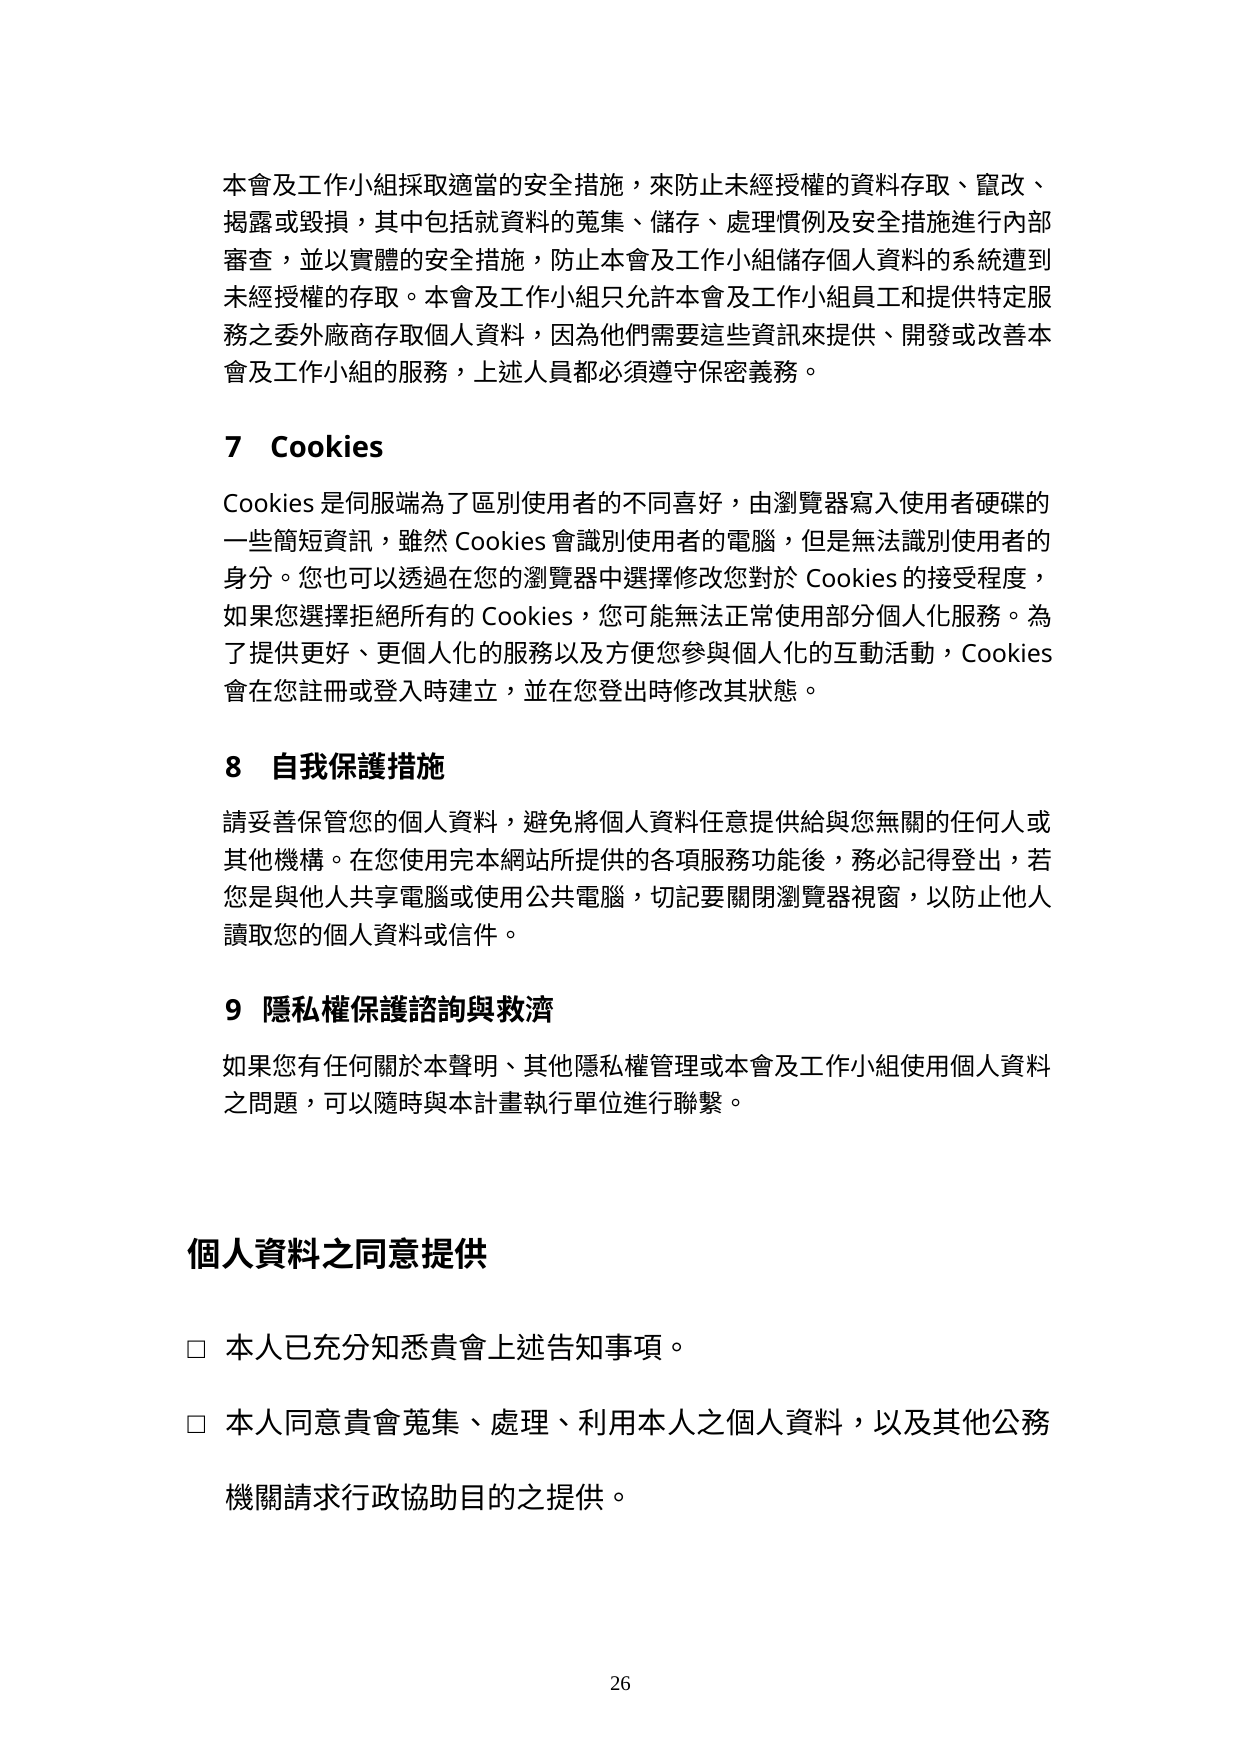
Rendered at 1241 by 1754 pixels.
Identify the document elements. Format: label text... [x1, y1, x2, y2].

text 請妥善保管您的個人資料，避免將個人資料任意提供給與您無關的任何人或其他機構。在您使用完本網站所提供的各項服務功能後，務必記得登出，若您是與他人共享電腦或使用公共電腦，切記要關閉瀏覽器視窗，以防止他人讀取您的個人資料或信件。 [222, 802, 1053, 952]
text Cookies是伺服端為了區別使用者的不同喜好，由瀏覽器寫入使用者硬碟的一些簡短資訊，雖然Cookies會識別使用者的電腦，但是無法識別使用者的身分。您也可以透過在您的瀏覽器中選擇修改您對於Cookies的接受程度，如果您選擇拒絕所有的Cookies，您可能無法正常使用部分個人化服務。為了提供更好、更個人化的服務以及方便您參與個人化的互動活動，Cookies會在您註冊或登入時建立，並在您登出時修改其狀態。 [222, 483, 1053, 708]
list 本人同意貴會蒐集、處理、利用本人之個人資料，以及其他公務機關請求行政協助目的之提供。 [187, 1383, 1053, 1533]
list 自我保護措施 [225, 727, 1053, 802]
text 個人資料之同意提供 [187, 1214, 1053, 1289]
list 本人已充分知悉貴會上述告知事項。 [187, 1308, 1053, 1383]
list Cookies [225, 408, 1053, 483]
text 如果您有任何關於本聲明、其他隱私權管理或本會及工作小組使用個人資料之問題，可以隨時與本計畫執行單位進行聯繫。 [222, 1046, 1053, 1121]
text 本會及工作小組採取適當的安全措施，來防止未經授權的資料存取、竄改、揭露或毀損，其中包括就資料的蒐集、儲存、處理慣例及安全措施進行內部審查，並以實體的安全措施，防止本會及工作小組儲存個人資料的系統遭到未經授權的存取。本會及工作小組只允許本會及工作小組員工和提供特定服務之委外廠商存取個人資料，因為他們需要這些資訊來提供、開發或改善本會及工作小組的服務，上述人員都必須遵守保密義務。 [222, 164, 1053, 389]
list 隱私權保護諮詢與救濟 [225, 971, 1053, 1046]
